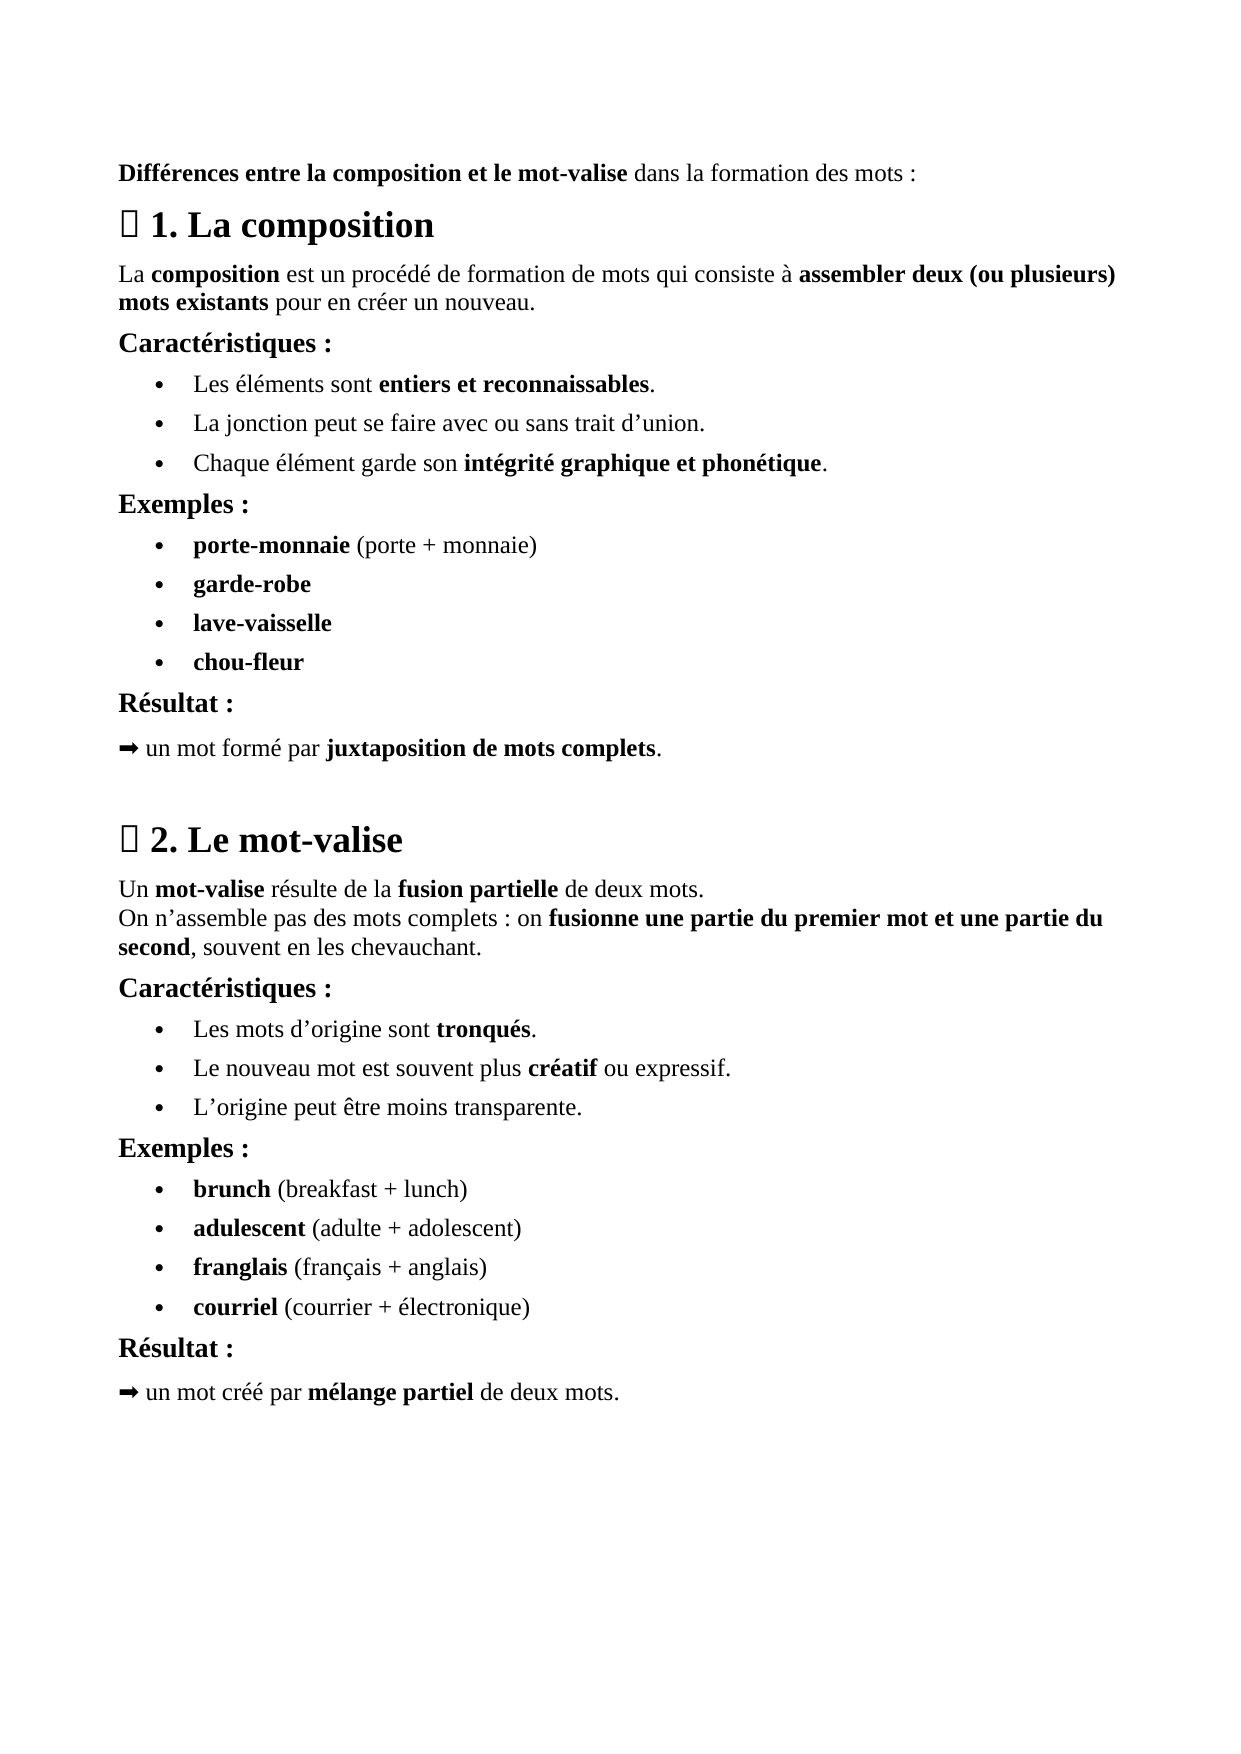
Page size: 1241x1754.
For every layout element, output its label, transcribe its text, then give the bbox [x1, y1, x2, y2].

list Le nouveau mot est souvent plus créatif ou expressif. [156, 1053, 1122, 1082]
list porte-monnaie (porte + monnaie) [156, 530, 1122, 558]
list courriel (courrier + électronique) [156, 1292, 1122, 1320]
list Les éléments sont entiers et reconnaissables. [156, 369, 1122, 398]
list Chaque élément garde son intégrité graphique et phonétique. [156, 448, 1122, 476]
text Différences entre la composition et le mot-valise dans la formation des mots : [118, 158, 1122, 187]
list franglais (français + anglais) [156, 1252, 1122, 1281]
subtitle Exemples : [118, 1131, 1122, 1164]
subtitle ✅ 2. Le mot-valise [118, 813, 1122, 864]
text ➡️ un mot formé par juxtaposition de mots complets. [118, 729, 1122, 763]
subtitle ✅ 1. La composition [118, 197, 1122, 248]
subtitle Résultat : [118, 1331, 1122, 1363]
list L’origine peut être moins transparente. [156, 1092, 1122, 1121]
subtitle Résultat : [118, 686, 1122, 719]
list lave-vaisselle [156, 608, 1122, 637]
list garde-robe [156, 569, 1122, 598]
list Les mots d’origine sont tronqués. [156, 1014, 1122, 1042]
list La jonction peut se faire avec ou sans trait d’union. [156, 408, 1122, 437]
subtitle Caractéristiques : [118, 971, 1122, 1003]
subtitle Caractéristiques : [118, 327, 1122, 359]
text ➡️ un mot créé par mélange partiel de deux mots. [118, 1373, 1122, 1408]
text La composition est un procédé de formation de mots qui consiste à assembler deux (ou plusieurs) mots existants pour en créer un nouveau. [118, 259, 1122, 316]
list chou-fleur [156, 647, 1122, 676]
list brunch (breakfast + lunch) [156, 1174, 1122, 1203]
list adulescent (adulte + adolescent) [156, 1213, 1122, 1242]
text Un mot-valise résulte de la fusion partielle de deux mots. On n’assemble pas des mots complets : on fusionne une partie du premier mot et une partie du second, souvent en les chevauchant. [118, 874, 1122, 961]
subtitle Exemples : [118, 487, 1122, 519]
